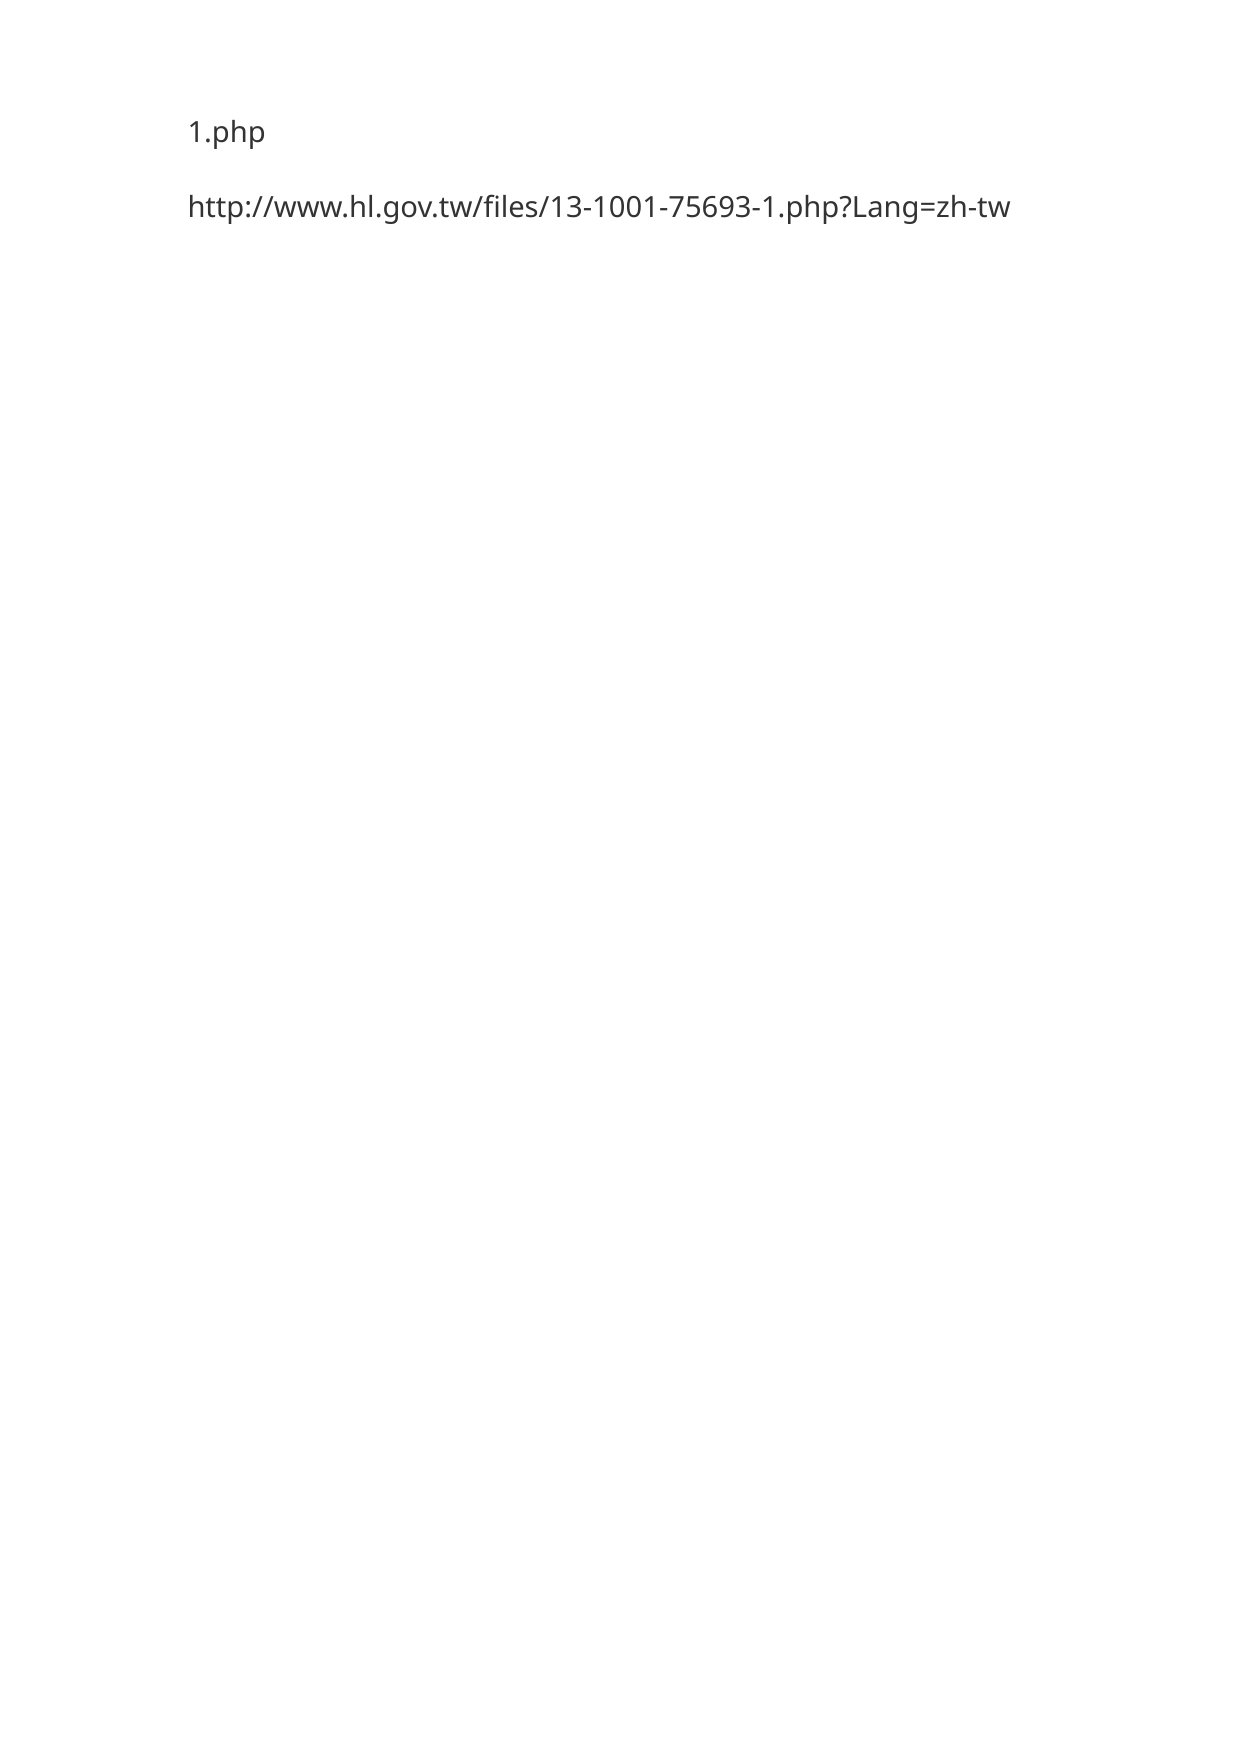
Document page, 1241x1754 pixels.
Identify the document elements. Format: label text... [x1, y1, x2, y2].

text 1.php http://www.hl.gov.tw/files/13-1001-75693-1.php?Lang=zh-tw [187, 93, 1053, 243]
